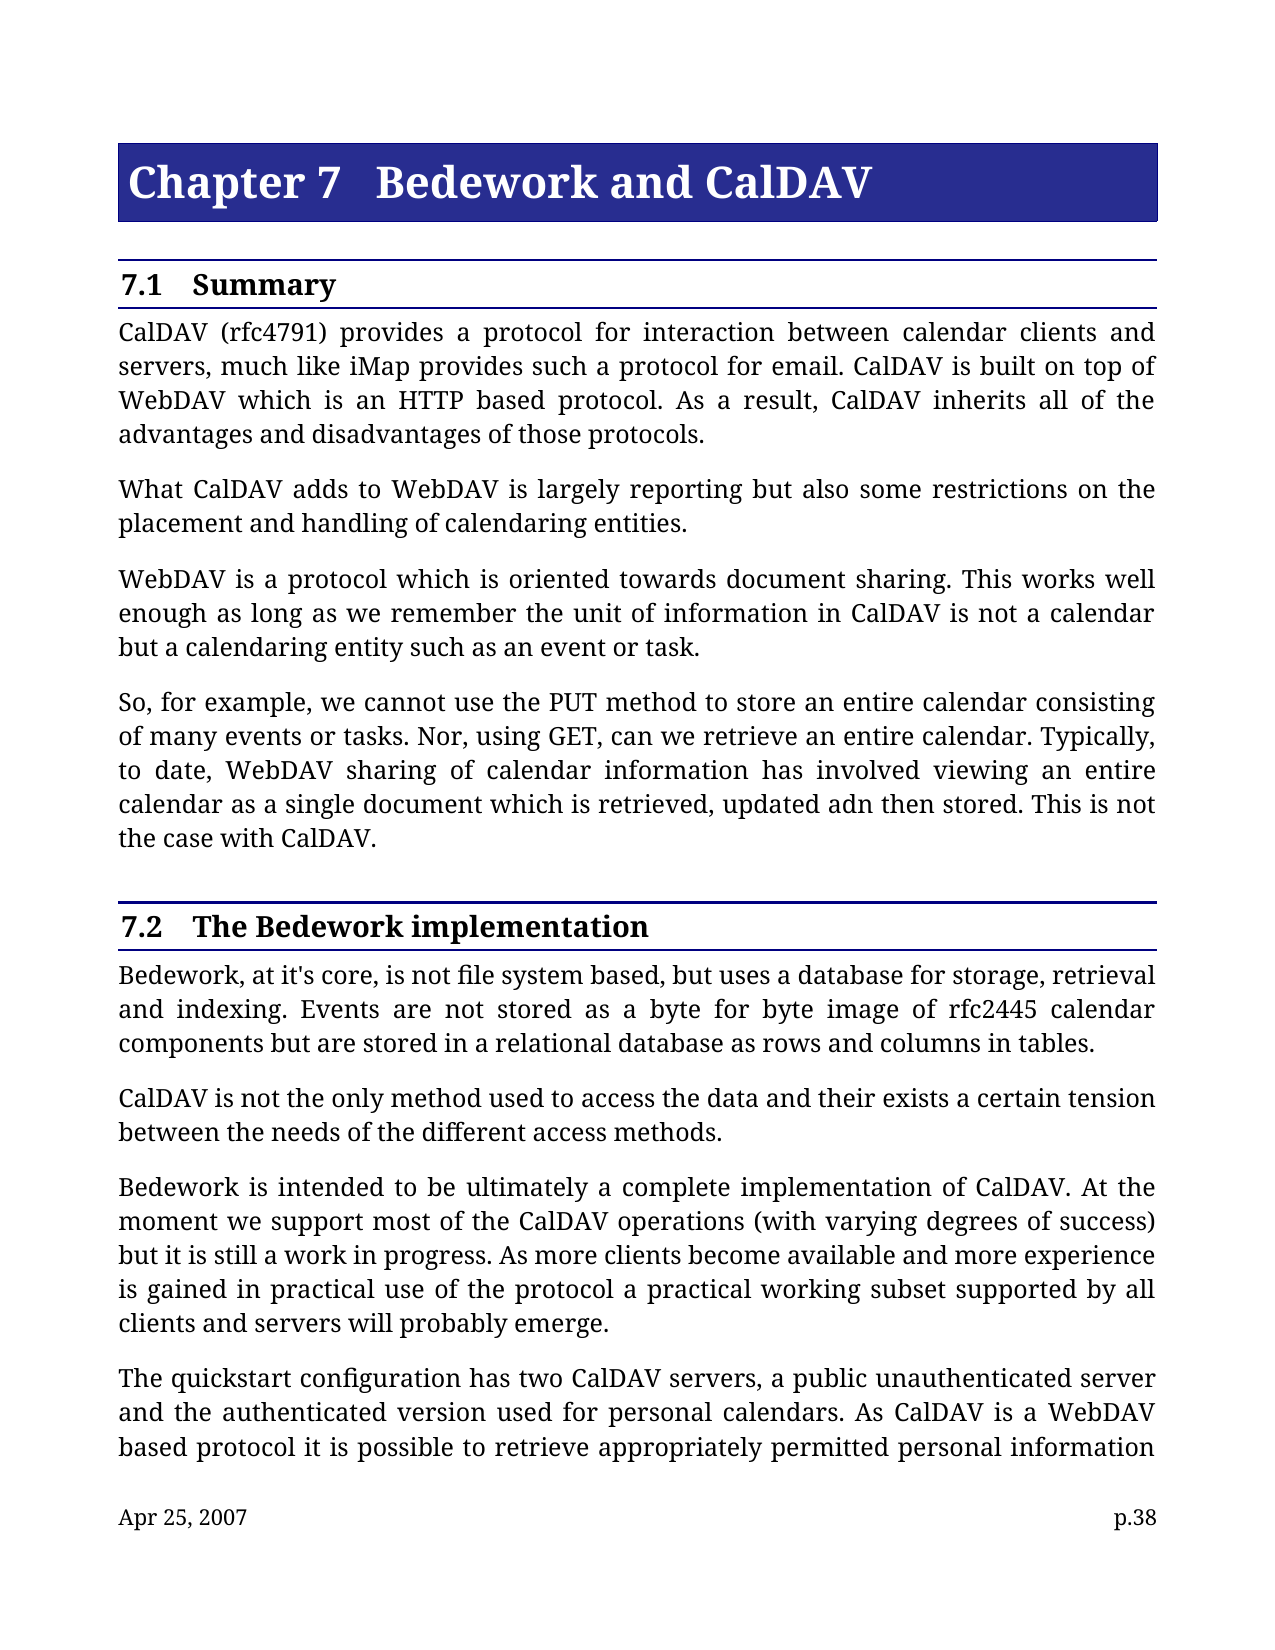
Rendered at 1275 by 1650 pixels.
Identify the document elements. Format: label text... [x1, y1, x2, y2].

text WebDAV is a protocol which is oriented towards document sharing. This works well enough as long as we remember the unit of information in CalDAV is not a calendar but a calendaring entity such as an event or task. [118, 561, 1157, 663]
text CalDAV (rfc4791) provides a protocol for interaction between calendar clients and servers, much like iMap provides such a protocol for email. CalDAV is built on top of WebDAV which is an HTTP based protocol. As a result, CalDAV inherits all of the advantages and disadvantages of those protocols. [118, 315, 1157, 451]
subtitle The Bedework implementation [118, 904, 1157, 949]
text What CalDAV adds to WebDAV is largely reporting but also some restrictions on the placement and handling of calendaring entities. [118, 472, 1157, 540]
subtitle Summary [118, 261, 1157, 307]
text The quickstart configuration has two CalDAV servers, a public unauthenticated server and the authenticated version used for personal calendars. As CalDAV is a WebDAV based protocol it is possible to retrieve appropriately permitted personal information [118, 1361, 1157, 1463]
text CalDAV is not the only method used to access the data and their exists a certain tension between the needs of the different access methods. [118, 1081, 1157, 1149]
text So, for example, we cannot use the PUT method to store an entire calendar consisting of many events or tasks. Nor, using GET, can we retrieve an entire calendar. Typically, to date, WebDAV sharing of calendar information has involved viewing an entire calendar as a single document which is retrieved, updated adn then stored. This is not the case with CalDAV. [118, 684, 1157, 855]
text Bedework, at it's core, is not file system based, but uses a database for storage, retrieval and indexing. Events are not stored as a byte for byte image of rfc2445 calendar components but are stored in a relational database as rows and columns in tables. [118, 957, 1157, 1059]
subtitle Bedework and CalDAV [119, 144, 1157, 221]
text Bedework is intended to be ultimately a complete implementation of CalDAV. At the moment we support most of the CalDAV operations (with varying degrees of success) but it is still a work in progress. As more clients become available and more experience is gained in practical use of the protocol a practical working subset supported by all clients and servers will probably emerge. [118, 1170, 1157, 1340]
